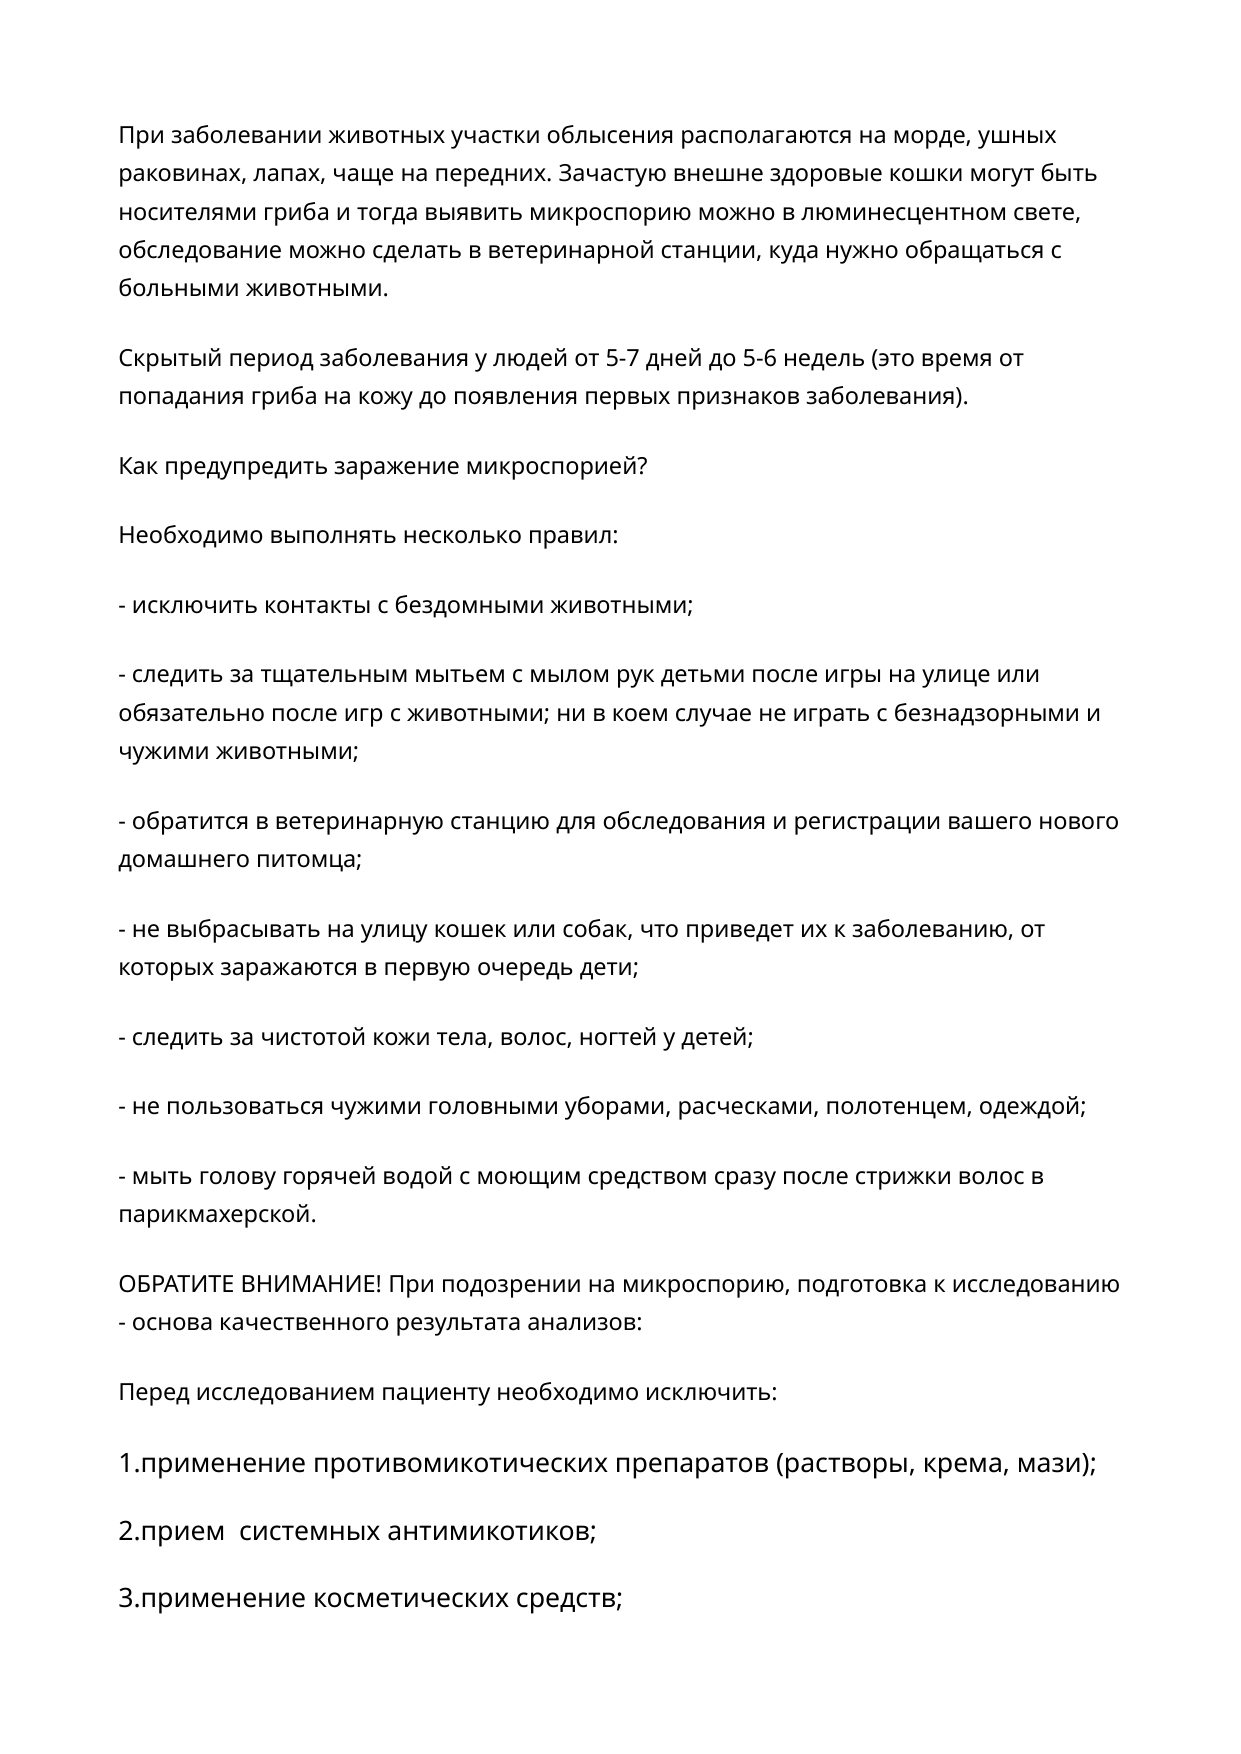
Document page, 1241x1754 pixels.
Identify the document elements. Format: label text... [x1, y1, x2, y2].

text Как предупредить заражение микроспорией? [118, 449, 1122, 481]
text - исключить контакты с бездомными животными; [118, 588, 1122, 620]
list применение противомикотических препаратов (растворы, крема, мази); [118, 1444, 1122, 1481]
text - следить за тщательным мытьем с мылом рук детьми после игры на улице или обязательно после игр с животными; ни в коем случае не играть с безнадзорными и чужими животными; [118, 658, 1122, 766]
text - не пользоваться чужими головными уборами, расческами, полотенцем, одеждой; [118, 1089, 1122, 1121]
text - следить за чистотой кожи тела, волос, ногтей у детей; [118, 1020, 1122, 1052]
text При заболевании животных участки облысения располагаются на морде, ушных раковинах, лапах, чаще на передних. Зачастую внешне здоровые кошки могут быть носителями гриба и тогда выявить микроспорию можно в люминесцентном свете, обследование можно сделать в ветеринарной станции, куда нужно обращаться с больными животными. [118, 118, 1122, 303]
list применение косметических средств; [118, 1579, 1122, 1615]
text Скрытый период заболевания у людей от 5-7 дней до 5-6 недель (это время от попадания гриба на кожу до появления первых признаков заболевания). [118, 341, 1122, 411]
text - мыть голову горячей водой с моющим средством сразу после стрижки волос в парикмахерской. [118, 1159, 1122, 1229]
text Необходимо выполнять несколько правил: [118, 518, 1122, 551]
text ОБРАТИТЕ ВНИМАНИЕ! При подозрении на микроспорию, подготовка к исследованию - основа качественного результата анализов: [118, 1267, 1122, 1337]
text Перед исследованием пациенту необходимо исключить: [118, 1375, 1122, 1407]
text - обратится в ветеринарную станцию для обследования и регистрации вашего нового домашнего питомца; [118, 804, 1122, 874]
list прием системных антимикотиков; [118, 1512, 1122, 1548]
text - не выбрасывать на улицу кошек или собак, что приведет их к заболеванию, от которых заражаются в первую очередь дети; [118, 912, 1122, 982]
